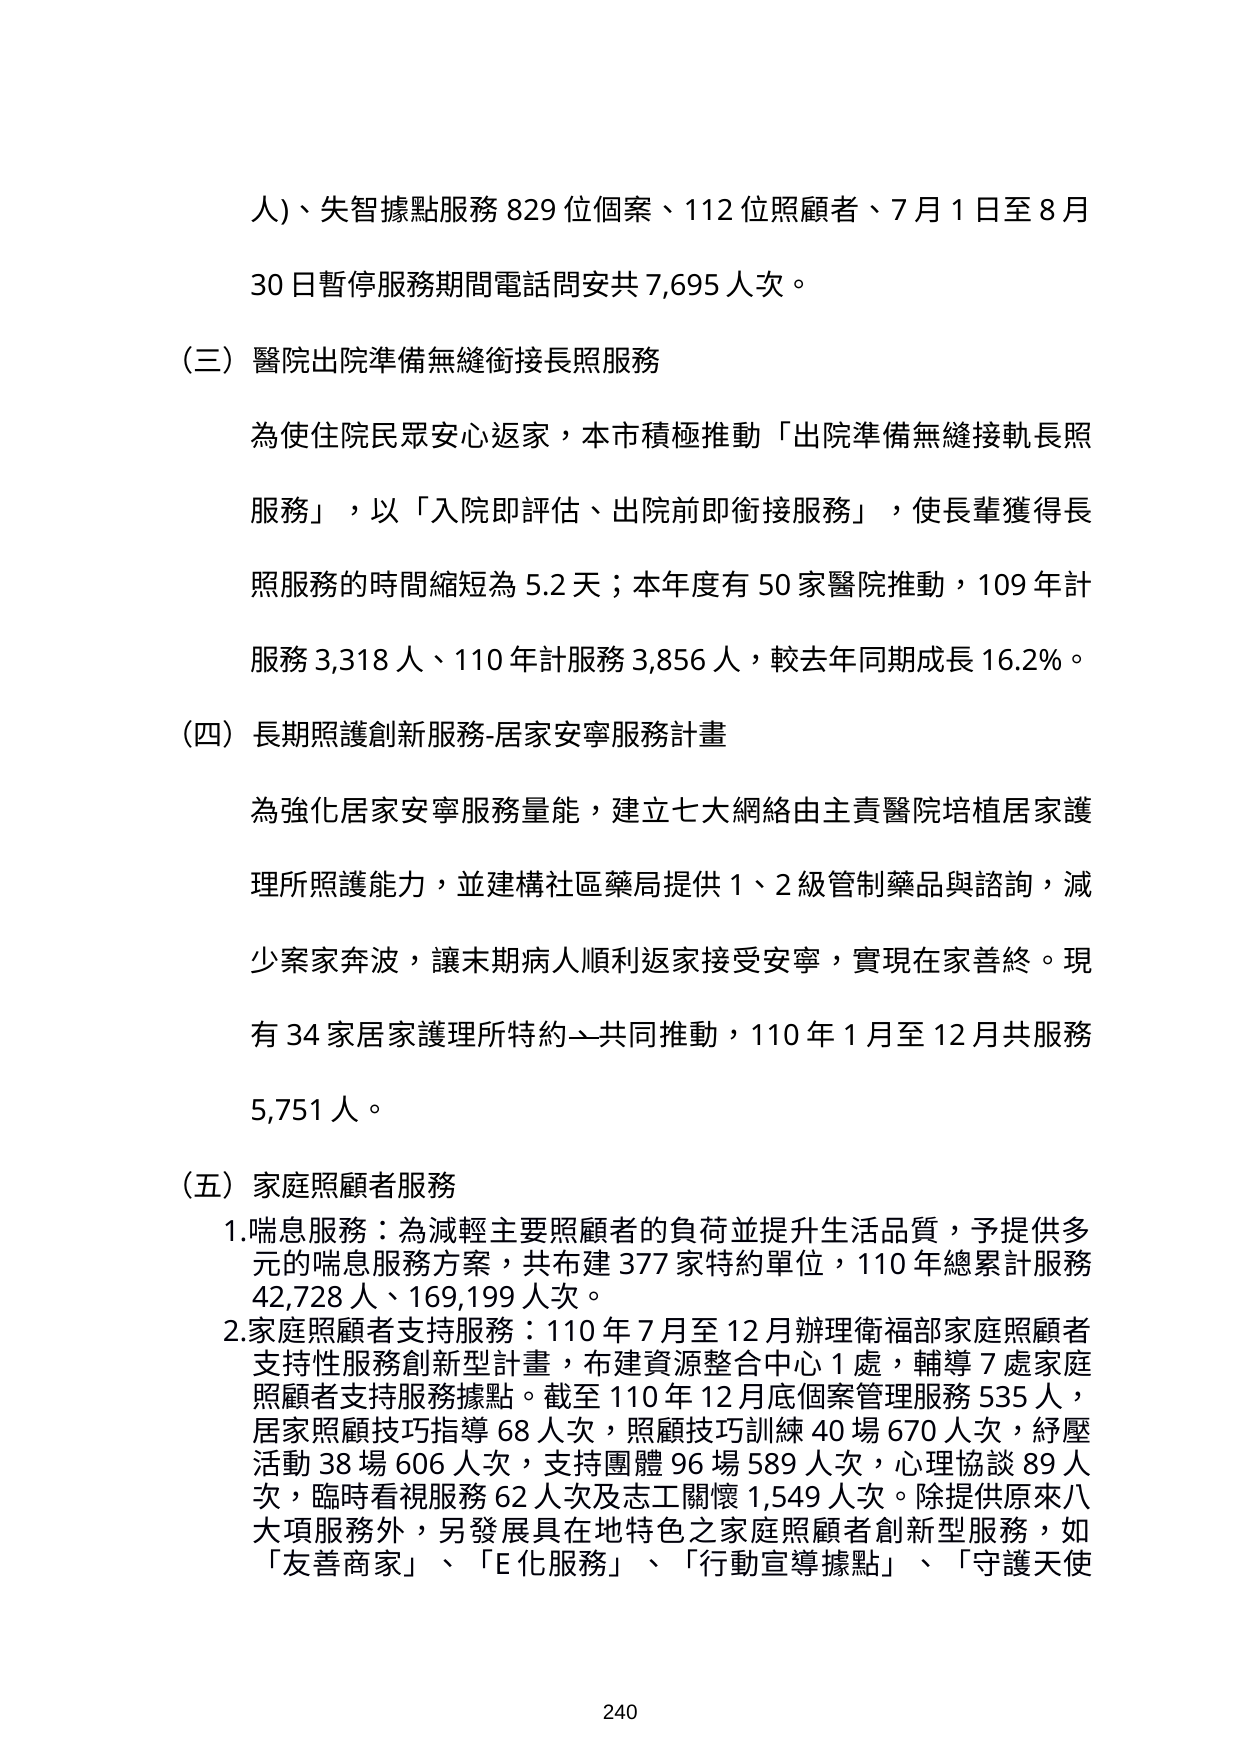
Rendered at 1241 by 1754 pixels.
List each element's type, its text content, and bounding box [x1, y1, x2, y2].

text （五）家庭照顧者服務 [164, 1139, 1092, 1214]
text （四）長期照護創新服務-居家安寧服務計畫 [164, 689, 1092, 764]
text （三）醫院出院準備無縫銜接長照服務 [164, 314, 1092, 389]
text 建構完善失智照護網絡提升社區服務量能，讓失智個案及家屬就近獲得服務。110年共設置9處失智共同照護中心及55處失智社區服務據點(4處暫停服務)，以滿足失智個案不同階段的照顧需求，截至110年7月至12月止共照中心服務5,431人(含新增確診939人)、失智據點服務829位個案、112位照顧者、7月1日至8月30日暫停服務期間電話問安共7,695人次。 [250, 164, 1092, 314]
text 為強化居家安寧服務量能，建立七大網絡由主責醫院培植居家護理所照護能力，並建構社區藥局提供1、2級管制藥品與諮詢，減少案家奔波，讓末期病人順利返家接受安寧，實現在家善終。現有34家居家護理所特約、共同推動，110年1月至12月共服務5,751人。 [250, 764, 1092, 1139]
text 為使住院民眾安心返家，本市積極推動「出院準備無縫接軌長照服務」，以「入院即評估、出院前即銜接服務」，使長輩獲得長照服務的時間縮短為5.2天；本年度有50家醫院推動，109年計服務3,318人、110年計服務3,856人，較去年同期成長16.2%。 [250, 389, 1092, 689]
text 1.喘息服務：為減輕主要照顧者的負荷並提升生活品質，予提供多元的喘息服務方案，共布建377家特約單位，110年總累計服務42,728人、169,199人次。 [223, 1214, 1092, 1314]
text 2.家庭照顧者支持服務：110年7月至12月辦理衛福部家庭照顧者支持性服務創新型計畫，布建資源整合中心1處，輔導7處家庭照顧者支持服務據點。截至110年12月底個案管理服務535人，居家照顧技巧指導68人次，照顧技巧訓練40場670人次，紓壓活動38場606人次，支持團體96場589人次，心理協談89人次，臨時看視服務62人次及志工關懷1,549人次。除提供原來八大項服務外，另發展具在地特色之家庭照顧者創新型服務，如「友善商家」、「E化服務」、「行動宣導據點」、「守護天使 [223, 1314, 1092, 1581]
